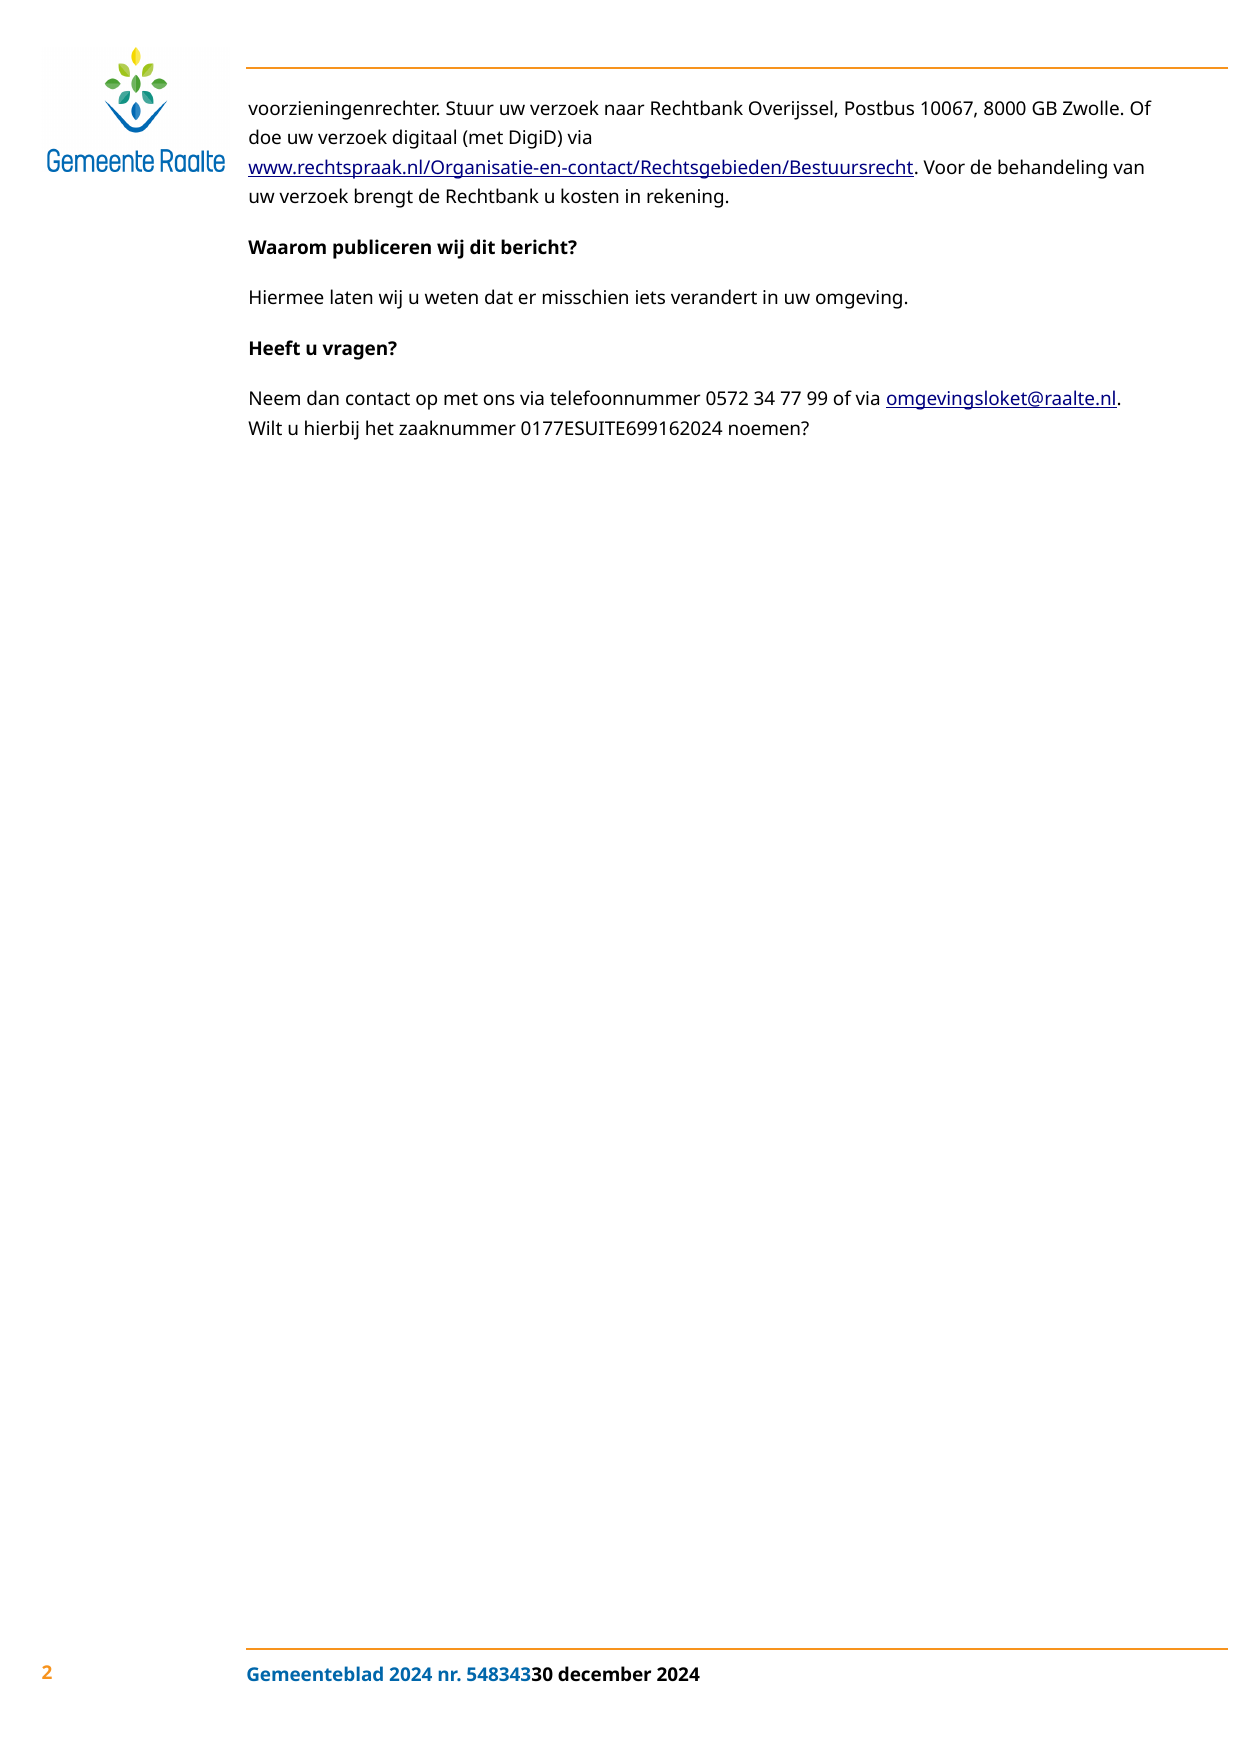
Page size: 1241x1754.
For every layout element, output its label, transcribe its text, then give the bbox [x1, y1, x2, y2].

picture [41, 47, 231, 172]
text Heeft u vragen? [248, 335, 1152, 361]
text Waarom publiceren wij dit bericht? [248, 234, 1152, 260]
text Neem dan contact op met ons via telefoonnummer 0572 34 77 99 of via omgevingsloket@raalte.nl. Wilt u hierbij het zaaknummer 0177ESUITE699162024 noemen? [248, 385, 1152, 441]
text voorzieningenrechter. Stuur uw verzoek naar Rechtbank Overijssel, Postbus 10067, 8000 GB Zwolle. Of doe uw verzoek digitaal (met DigiD) via www.rechtspraak.nl/Organisatie-en-contact/Rechtsgebieden/Bestuursrecht. Voor de behandeling van uw verzoek brengt de Rechtbank u kosten in rekening. [248, 95, 1152, 209]
text Hiermee laten wij u weten dat er misschien iets verandert in uw omgeving. [248, 284, 1152, 310]
